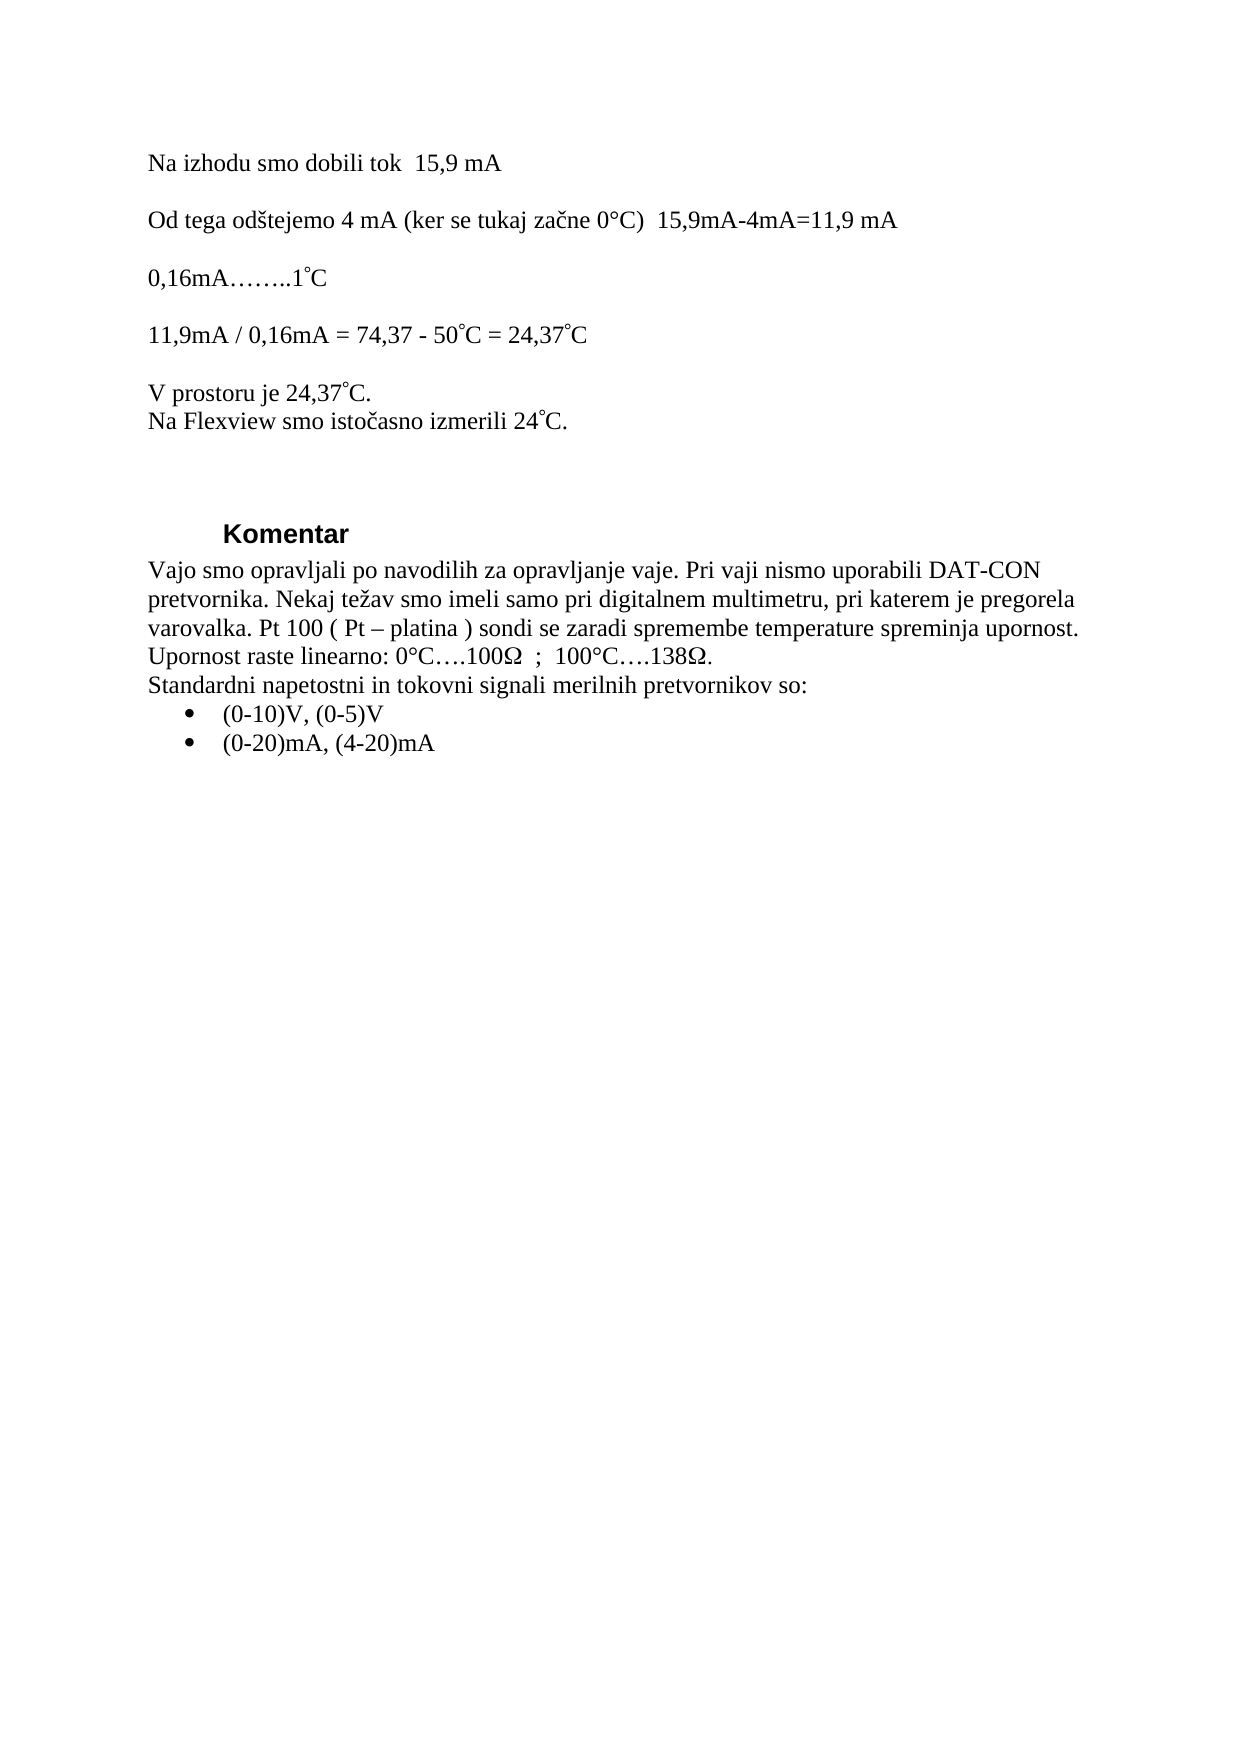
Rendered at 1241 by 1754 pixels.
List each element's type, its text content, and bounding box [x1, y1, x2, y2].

subtitle Komentar [178, 518, 1093, 549]
text Od tega odštejemo 4 mA (ker se tukaj začne 0°C) 15,9mA-4mA=11,9 mA [148, 205, 1093, 234]
text Vajo smo opravljali po navodilih za opravljanje vaje. Pri vaji nismo uporabili DAT-CON pretvornika. Nekaj težav smo imeli samo pri digitalnem multimetru, pri katerem je pregorela varovalka. Pt 100 ( Pt – platina ) sondi se zaradi spremembe temperature spreminja upornost. Upornost raste linearno: 0°C….100 ; 100°C….138 [148, 555, 1093, 670]
text V prostoru je 24,37C. [148, 378, 1093, 406]
text 11,9mA / 0,16mA = 74,37 - 50C = 24,37C [148, 320, 1093, 349]
list (0-10)V, (0-5)V [185, 699, 1093, 728]
text Na Flexview smo istočasno izmerili 24C. [148, 406, 1093, 435]
text Na izhodu smo dobili tok 15,9 mA [148, 148, 1093, 176]
list (0-20)mA, (4-20)mA [185, 728, 1093, 756]
text 0,16mA……..1C [148, 263, 1093, 291]
text Standardni napetostni in tokovni signali merilnih pretvornikov so: [148, 670, 1093, 699]
